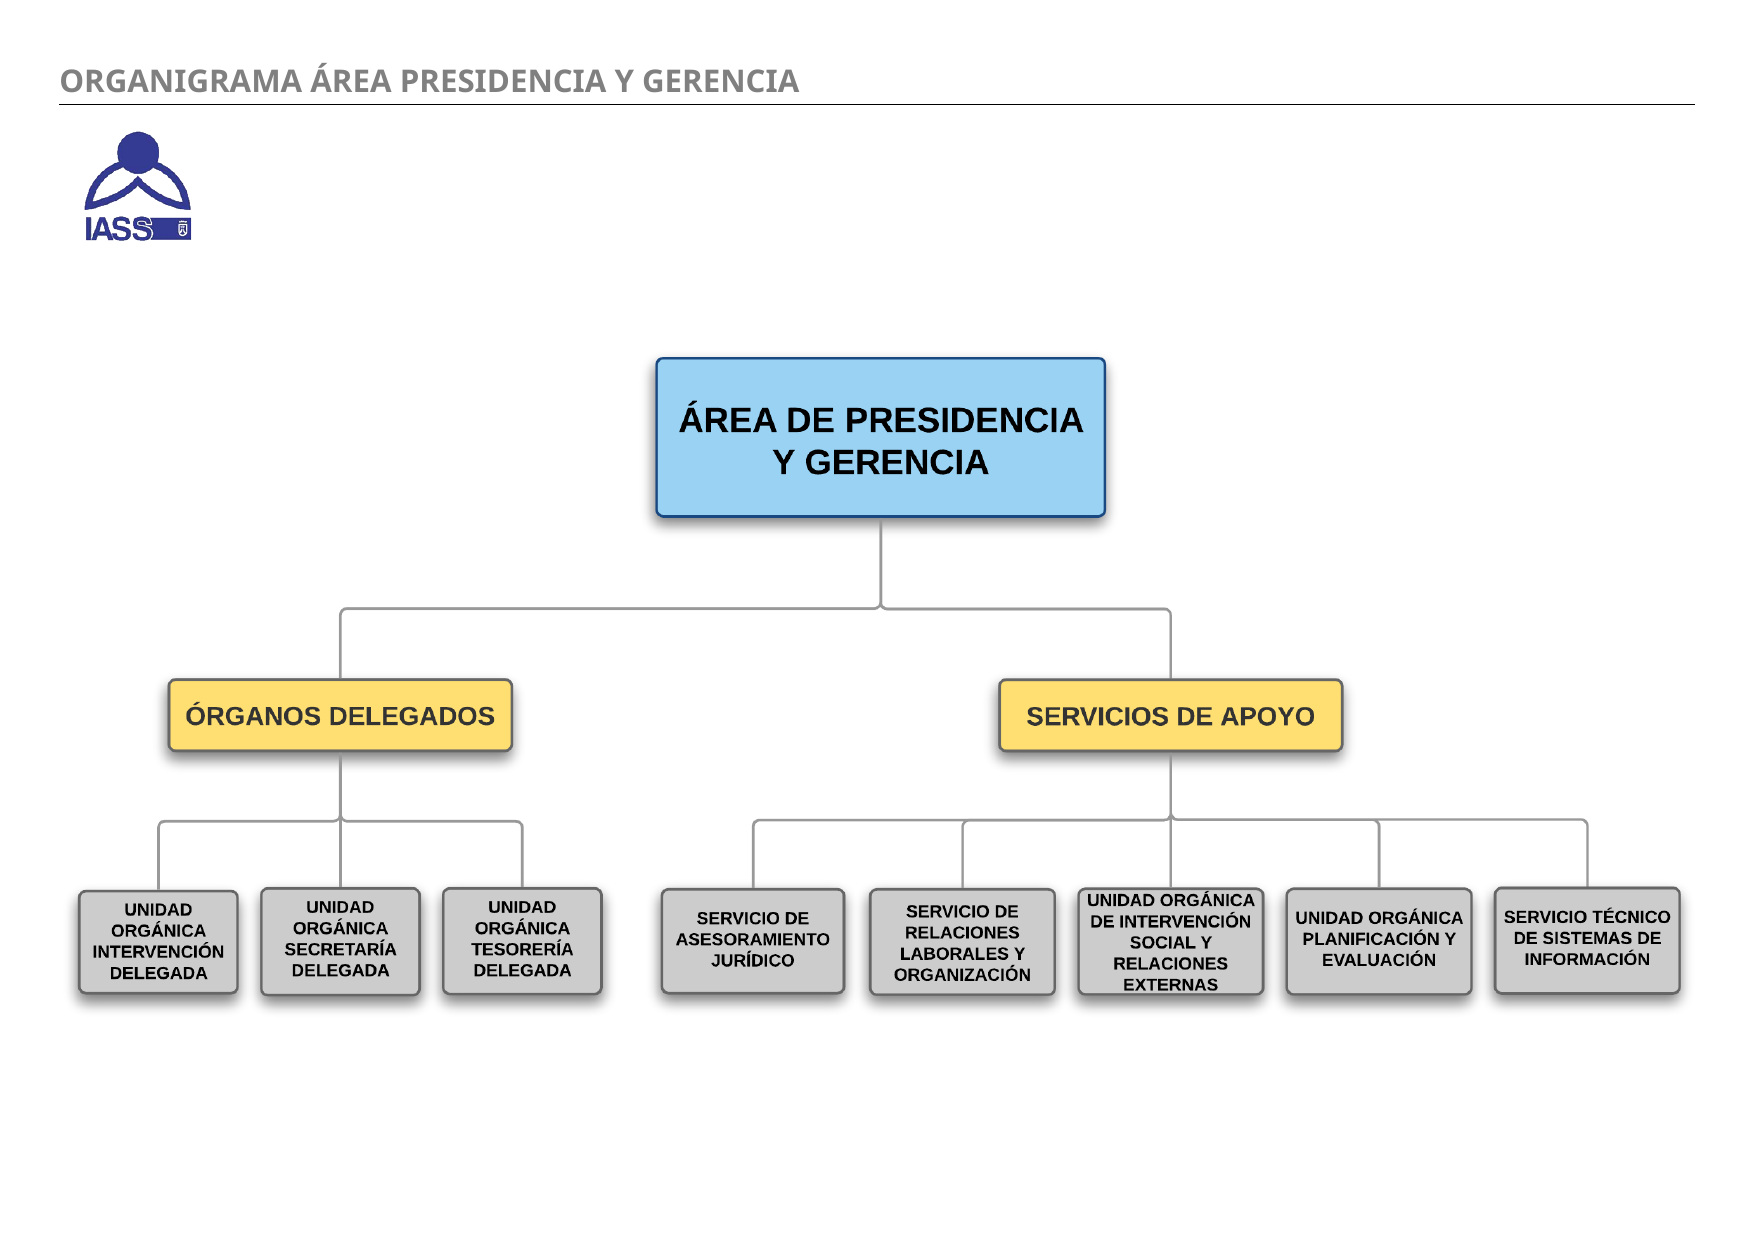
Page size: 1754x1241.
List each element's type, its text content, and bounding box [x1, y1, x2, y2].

text ORGANIGRAMA ÁREA PRESIDENCIA Y GERENCIA [59, 59, 1695, 104]
